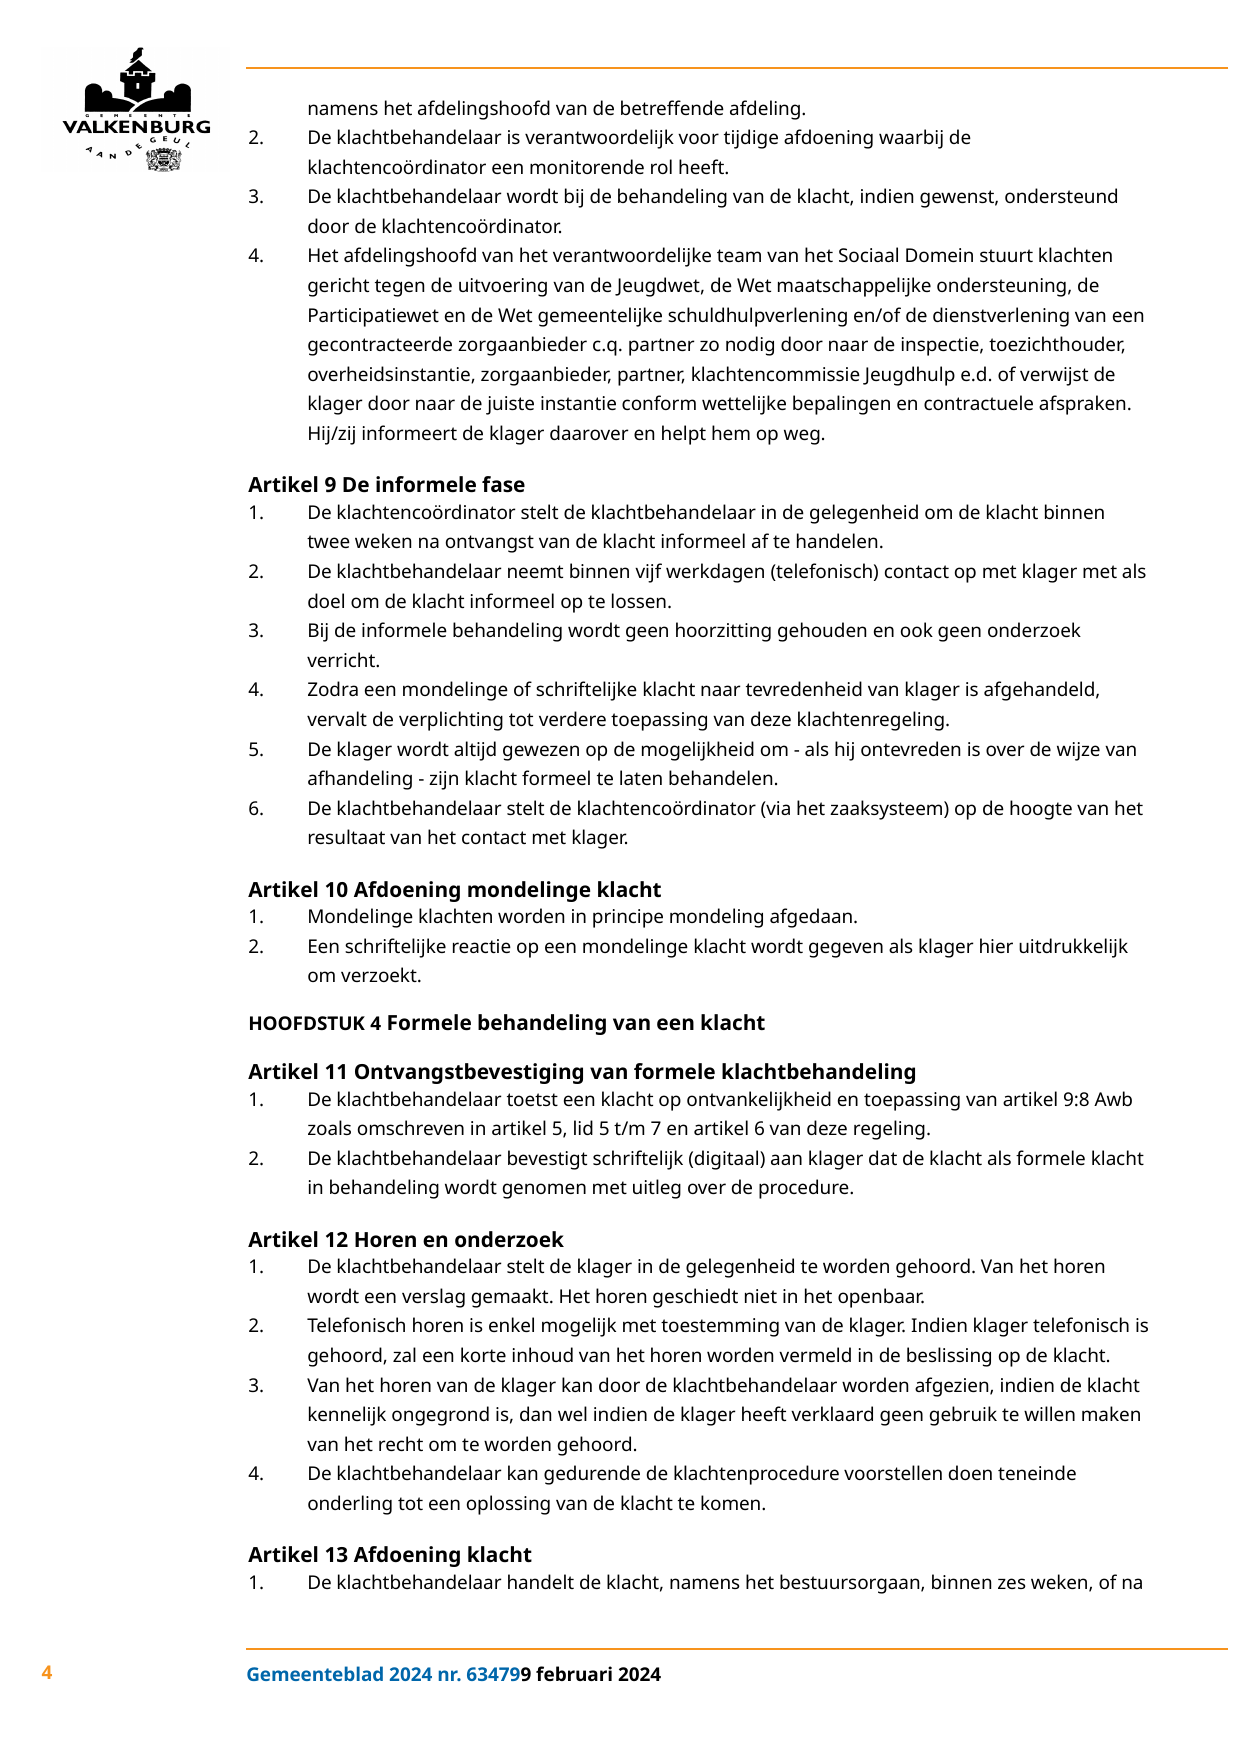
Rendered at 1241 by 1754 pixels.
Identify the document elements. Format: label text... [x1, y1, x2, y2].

list De klachtbehandelaar handelt de klacht, namens het bestuursorgaan, binnen zes weken, of na [248, 1569, 1152, 1595]
list Bij de informele behandeling wordt geen hoorzitting gehouden en ook geen onderzoek verricht. [248, 617, 1152, 673]
list De klachtencoördinator stelt de klachtbehandelaar in de gelegenheid om de klacht binnen twee weken na ontvangst van de klacht informeel af te handelen. [248, 499, 1152, 554]
list De klachtbehandelaar is verantwoordelijk voor tijdige afdoening waarbij de klachtencoördinator een monitorende rol heeft. [248, 124, 1152, 180]
list De klachtbehandelaar stelt de klachtencoördinator (via het zaaksysteem) op de hoogte van het resultaat van het contact met klager. [248, 795, 1152, 850]
list Mondelinge klachten worden in principe mondeling afgedaan. [248, 903, 1152, 929]
list Zodra een mondelinge of schriftelijke klacht naar tevredenheid van klager is afgehandeld, vervalt de verplichting tot verdere toepassing van deze klachtenregeling. [248, 677, 1152, 732]
text Artikel 10 Afdoening mondelinge klacht [248, 875, 1152, 903]
text Artikel 13 Afdoening klacht [248, 1541, 1152, 1569]
list Telefonisch horen is enkel mogelijk met toestemming van de klager. Indien klager telefonisch is gehoord, zal een korte inhoud van het horen worden vermeld in de beslissing op de klacht. [248, 1313, 1152, 1368]
list De klachtbehandelaar toetst een klacht op ontvankelijkheid en toepassing van artikel 9:8 Awb zoals omschreven in artikel 5, lid 5 t/m 7 en artikel 6 van deze regeling. [248, 1086, 1152, 1141]
list De klachtbehandelaar wordt bij de behandeling van de klacht, indien gewenst, ondersteund door de klachtencoördinator. [248, 183, 1152, 239]
list De klachtbehandelaar stelt de klager in de gelegenheid te worden gehoord. Van het horen wordt een verslag gemaakt. Het horen geschiedt niet in het openbaar. [248, 1253, 1152, 1309]
text HOOFDSTUK 4 Formele behandeling van een klacht [248, 1008, 1152, 1037]
list namens het afdelingshoofd van de betreffende afdeling. [248, 95, 1152, 121]
text Artikel 9 De informele fase [248, 471, 1152, 499]
text Artikel 11 Ontvangstbevestiging van formele klachtbehandeling [248, 1057, 1152, 1086]
list De klager wordt altijd gewezen op de mogelijkheid om - als hij ontevreden is over de wijze van afhandeling - zijn klacht formeel te laten behandelen. [248, 736, 1152, 791]
list Een schriftelijke reactie op een mondelinge klacht wordt gegeven als klager hier uitdrukkelijk om verzoekt. [248, 933, 1152, 988]
list De klachtbehandelaar bevestigt schriftelijk (digitaal) aan klager dat de klacht als formele klacht in behandeling wordt genomen met uitleg over de procedure. [248, 1145, 1152, 1200]
list Het afdelingshoofd van het verantwoordelijke team van het Sociaal Domein stuurt klachten gericht tegen de uitvoering van de Jeugdwet, de Wet maatschappelijke ondersteuning, de Participatiewet en de Wet gemeentelijke schuldhulpverlening en/of de dienstverlening van een gecontracteerde zorgaanbieder c.q. partner zo nodig door naar de inspectie, toezichthouder, overheidsinstantie, zorgaanbieder, partner, klachtencommissie Jeugdhulp e.d. of verwijst de klager door naar de juiste instantie conform wettelijke bepalingen en contractuele afspraken. Hij/zij informeert de klager daarover en helpt hem op weg. [248, 243, 1152, 446]
text Artikel 12 Horen en onderzoek [248, 1225, 1152, 1253]
list De klachtbehandelaar kan gedurende de klachtenprocedure voorstellen doen teneinde onderling tot een oplossing van de klacht te komen. [248, 1461, 1152, 1516]
list De klachtbehandelaar neemt binnen vijf werkdagen (telefonisch) contact op met klager met als doel om de klacht informeel op te lossen. [248, 558, 1152, 613]
picture [41, 47, 231, 172]
list Van het horen van de klager kan door de klachtbehandelaar worden afgezien, indien de klacht kennelijk ongegrond is, dan wel indien de klager heeft verklaard geen gebruik te willen maken van het recht om te worden gehoord. [248, 1372, 1152, 1457]
